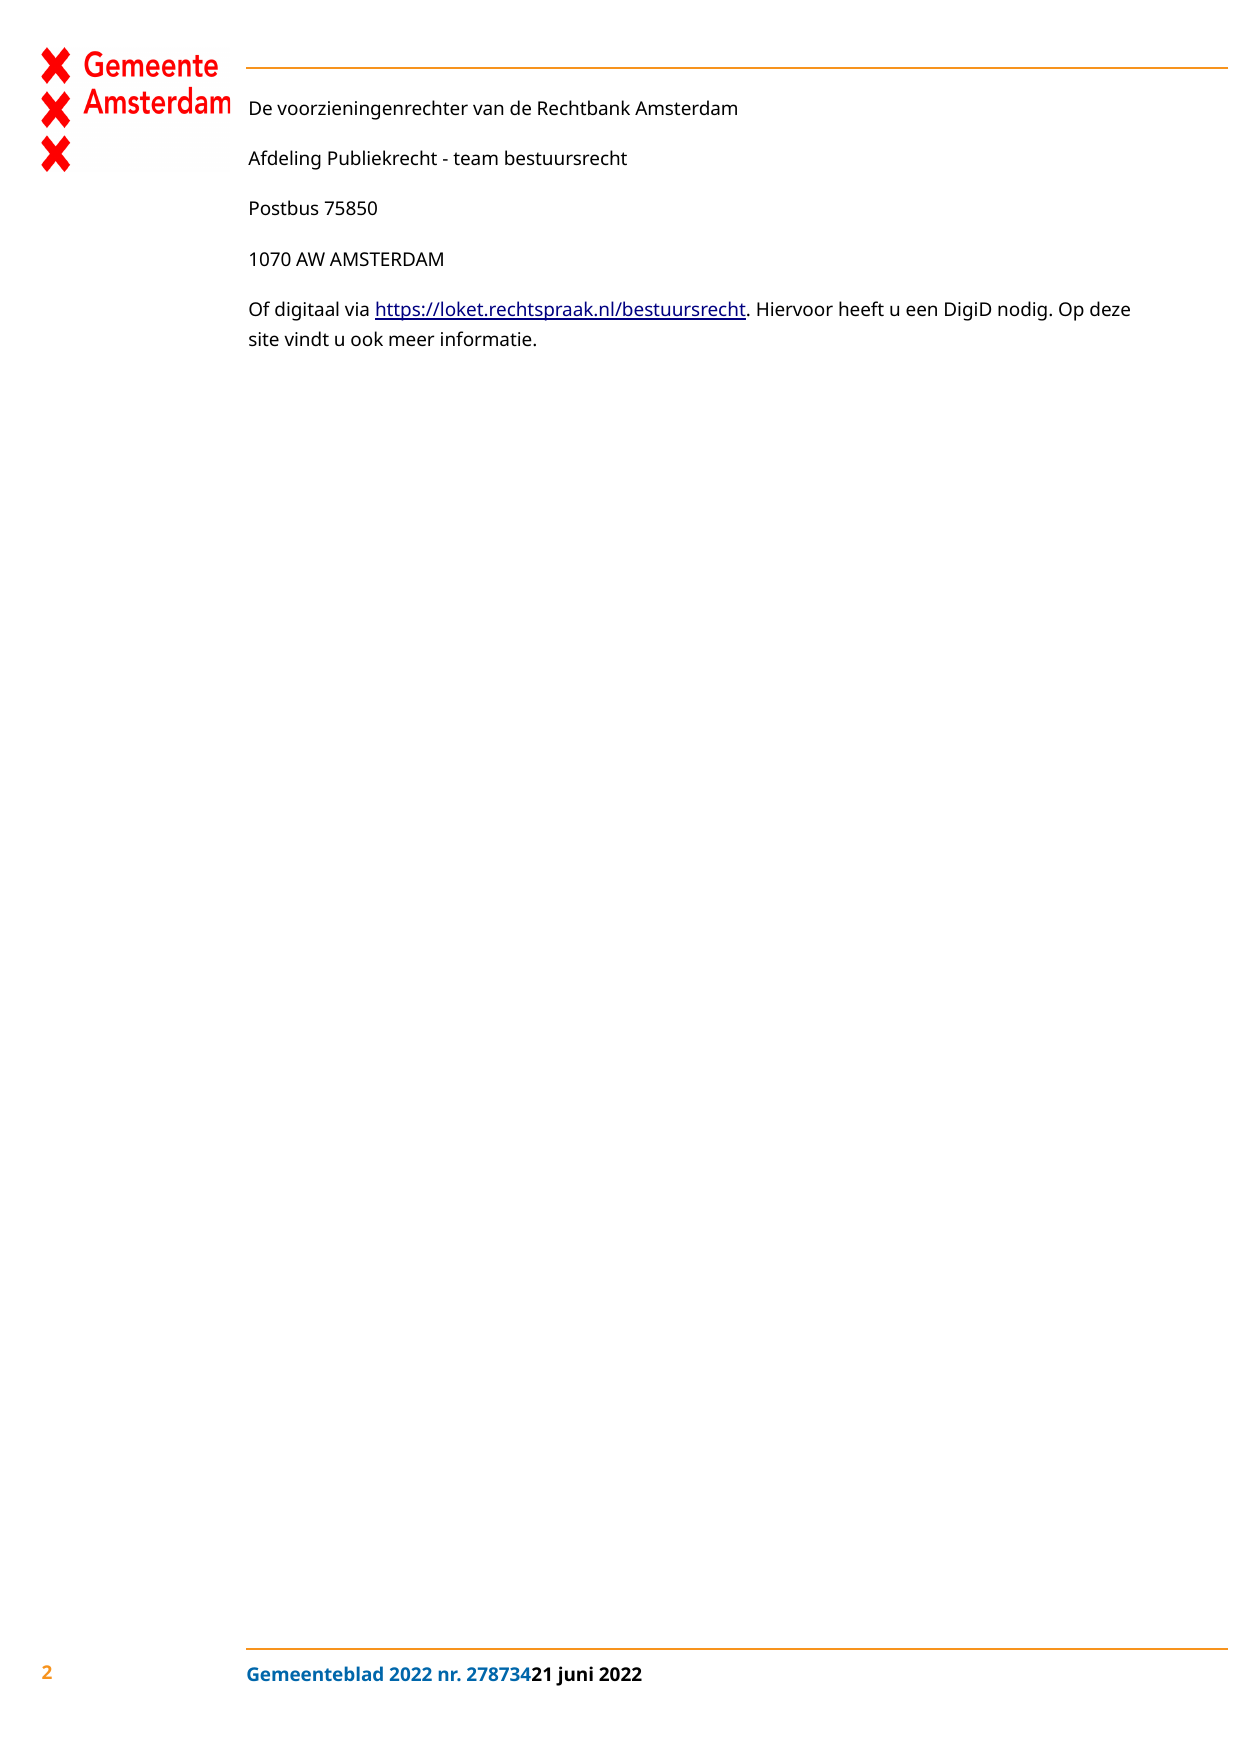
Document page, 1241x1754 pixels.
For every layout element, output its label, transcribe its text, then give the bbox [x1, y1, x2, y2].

text Of digitaal via https://loket.rechtspraak.nl/bestuursrecht. Hiervoor heeft u een DigiD nodig. Op deze site vindt u ook meer informatie. [248, 296, 1152, 352]
text De voorzieningenrechter van de Rechtbank Amsterdam [248, 95, 1152, 121]
text 1070 AW AMSTERDAM [248, 246, 1152, 272]
text Postbus 75850 [248, 196, 1152, 221]
picture [41, 47, 231, 172]
text Afdeling Publiekrecht - team bestuursrecht [248, 145, 1152, 171]
